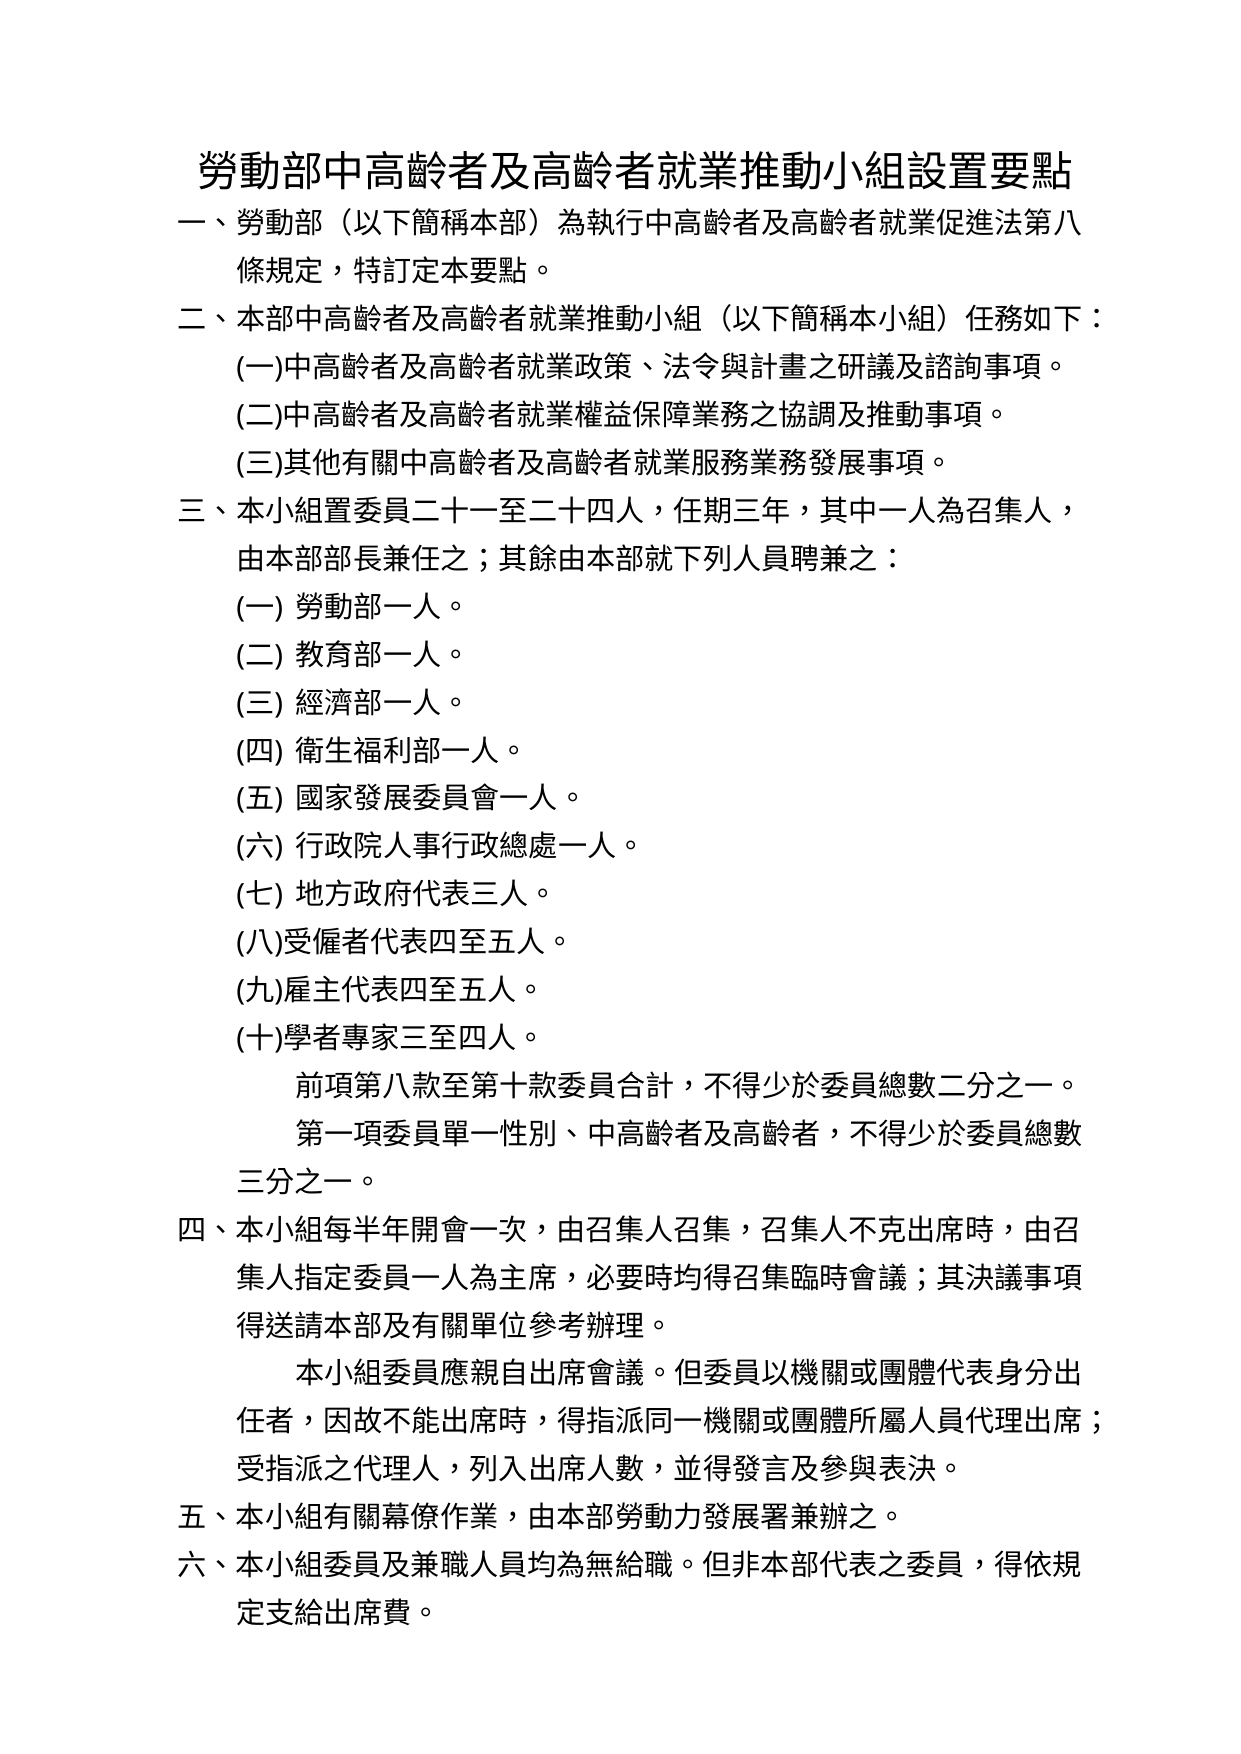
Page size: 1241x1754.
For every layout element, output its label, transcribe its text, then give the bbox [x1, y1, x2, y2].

text (九)雇主代表四至五人。 [177, 962, 1092, 1010]
list 地方政府代表三人。 [236, 866, 1092, 914]
list 衛生福利部一人。 [236, 723, 1092, 771]
text (二)中高齡者及高齡者就業權益保障業務之協調及推動事項。 [236, 387, 1092, 435]
text 五、本小組有關幕僚作業，由本部勞動力發展署兼辦之。 [177, 1489, 1092, 1537]
list 國家發展委員會一人。 [236, 771, 1092, 818]
list 教育部一人。 [236, 627, 1092, 675]
list 勞動部（以下簡稱本部）為執行中高齡者及高齡者就業促進法第八條規定，特訂定本要點。 [177, 196, 1092, 291]
list 本部中高齡者及高齡者就業推動小組（以下簡稱本小組）任務如下： [177, 291, 1092, 339]
text 四、本小組每半年開會一次，由召集人召集，召集人不克出席時，由召集人指定委員一人為主席，必要時均得召集臨時會議；其決議事項得送請本部及有關單位參考辦理。 [177, 1202, 1092, 1346]
list 本小組置委員二十一至二十四人，任期三年，其中一人為召集人，由本部部長兼任之；其餘由本部就下列人員聘兼之： [177, 483, 1092, 579]
text 本小組委員應親自出席會議。但委員以機關或團體代表身分出任者，因故不能出席時，得指派同一機關或團體所屬人員代理出席；受指派之代理人，列入出席人數，並得發言及參與表決。 [236, 1346, 1092, 1489]
text (八)受僱者代表四至五人。 [177, 914, 1092, 962]
text 定支給出席費。 [177, 1585, 1092, 1633]
text (三)其他有關中高齡者及高齡者就業服務業務發展事項。 [236, 435, 1092, 483]
text (一)中高齡者及高齡者就業政策、法令與計畫之研議及諮詢事項。 [236, 339, 1092, 387]
text 勞動部中高齡者及高齡者就業推動小組設置要點 [177, 148, 1092, 196]
text 六、本小組委員及兼職人員均為無給職。但非本部代表之委員，得依規 [177, 1537, 1092, 1585]
list 行政院人事行政總處一人。 [236, 818, 1092, 866]
text (十)學者專家三至四人。 [177, 1010, 1092, 1058]
list 勞動部一人。 [236, 579, 1092, 627]
text 第一項委員單一性別、中高齡者及高齡者，不得少於委員總數三分之一。 [236, 1106, 1092, 1202]
text 前項第八款至第十款委員合計，不得少於委員總數二分之一。 [236, 1058, 1092, 1106]
list 經濟部一人。 [236, 675, 1092, 723]
